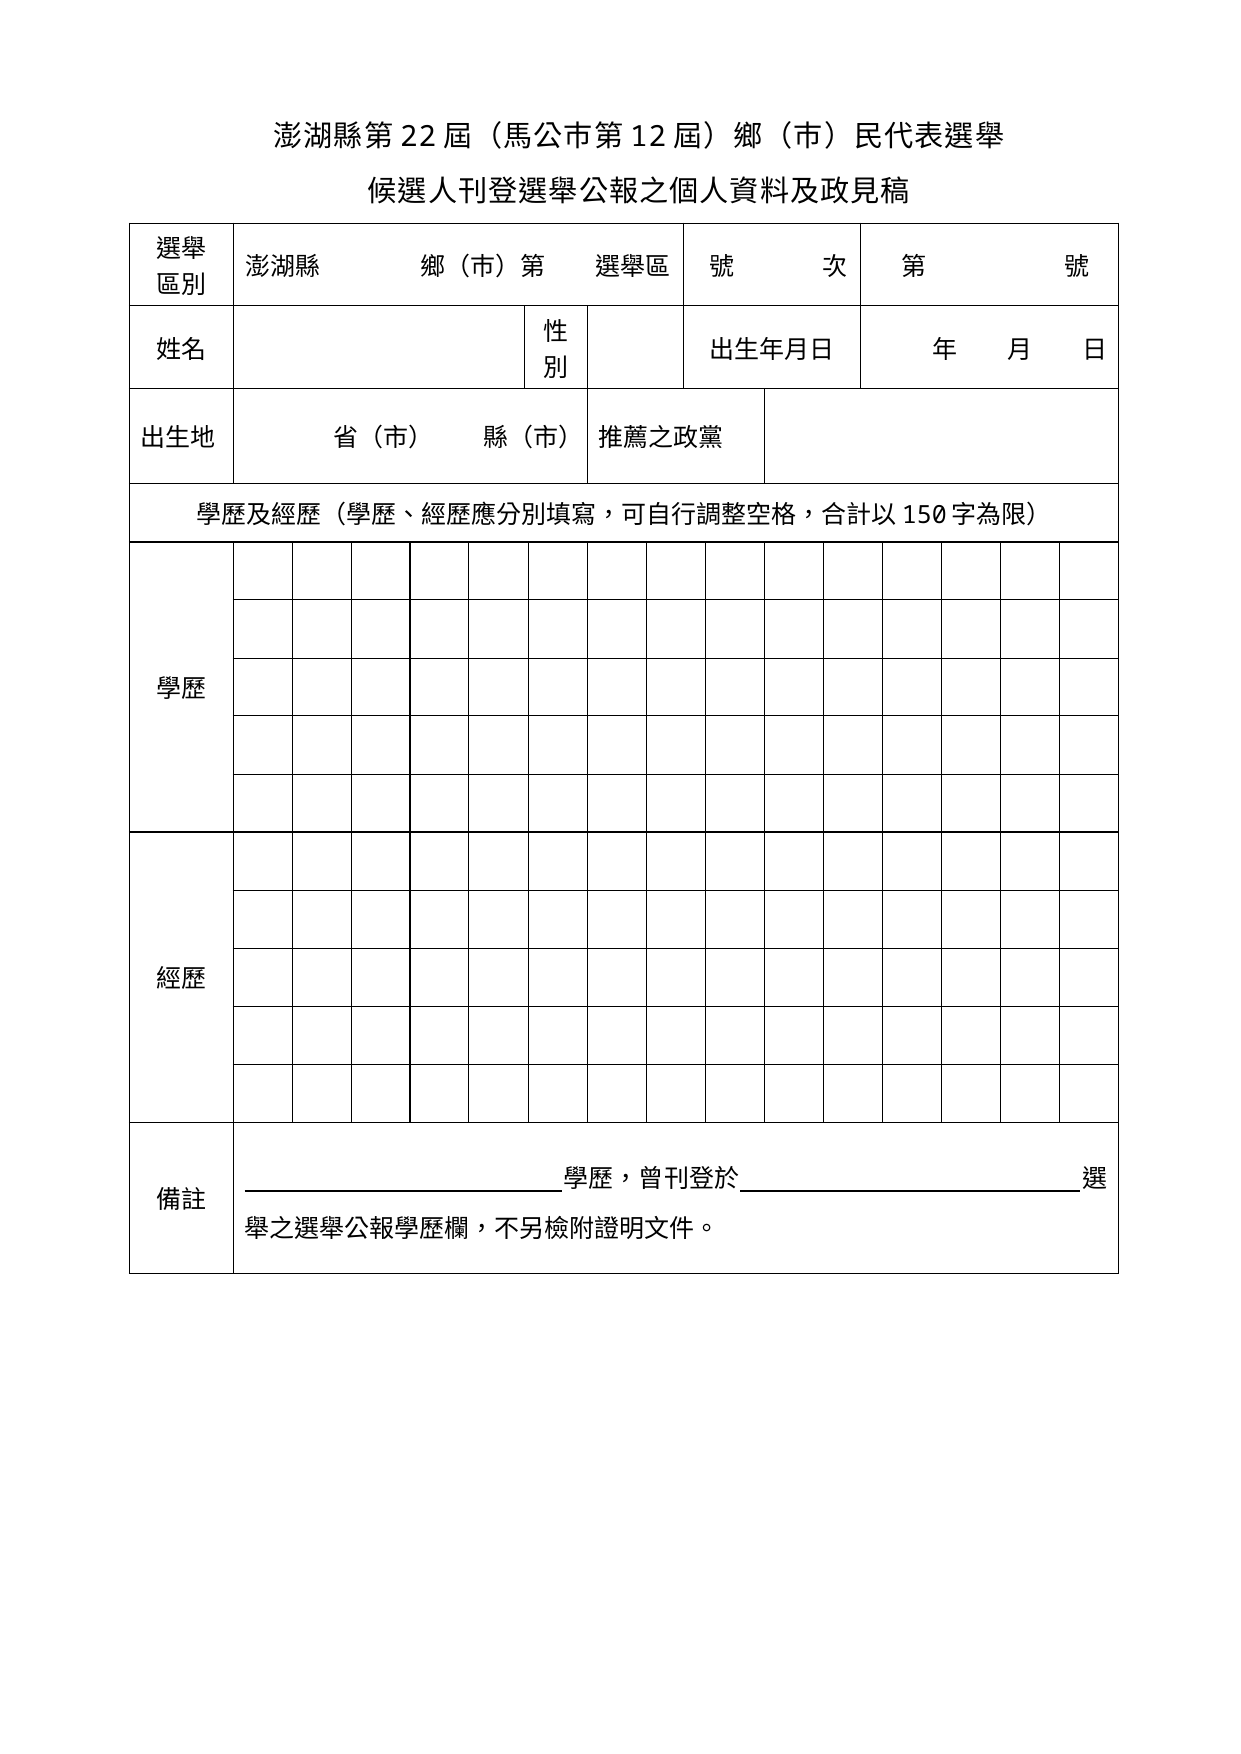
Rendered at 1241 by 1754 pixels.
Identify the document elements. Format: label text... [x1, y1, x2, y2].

table_cell [647, 543, 705, 599]
table_cell [647, 1065, 705, 1122]
table_cell [234, 659, 292, 715]
table_cell [765, 775, 823, 831]
table_cell [234, 775, 292, 831]
table_cell [352, 659, 409, 715]
table_cell [706, 775, 764, 831]
table_header 選舉 區別 [130, 224, 233, 305]
table_cell [824, 833, 882, 889]
table_cell [588, 1007, 646, 1063]
table_cell [469, 1065, 528, 1122]
table_cell [1001, 1007, 1059, 1063]
table_cell 推薦之政黨 [588, 389, 764, 483]
table_cell 學歷，曾刊登於 選舉之選舉公報學歷欄，不另檢附證明文件。 [234, 1123, 1118, 1273]
table_cell [1060, 775, 1118, 831]
table_cell [588, 659, 646, 715]
table_cell [411, 659, 468, 715]
table_cell 出生地 [130, 389, 233, 483]
table_cell [469, 659, 528, 715]
text 澎湖縣第22屆（馬公巿第12屆）鄉（巿）民代表選舉 [155, 113, 1122, 155]
table_cell 備註 [130, 1123, 233, 1273]
table_cell [293, 1065, 351, 1122]
table_cell [529, 949, 587, 1006]
table_cell [883, 716, 941, 773]
table_cell [411, 600, 468, 657]
table_cell [529, 543, 587, 599]
table_cell 學歷及經歷（學歷、經歷應分別填寫，可自行調整空格，合計以150字為限） [130, 484, 1118, 541]
table_cell [1060, 1065, 1118, 1122]
table_cell [942, 833, 1000, 889]
table_cell [234, 891, 292, 947]
table_cell [352, 543, 409, 599]
table_cell [1060, 716, 1118, 773]
table_cell [588, 949, 646, 1006]
table_cell [1001, 600, 1059, 657]
table_cell [883, 775, 941, 831]
table_cell [765, 891, 823, 947]
table_cell [352, 1065, 409, 1122]
table_cell [588, 600, 646, 657]
table_cell [411, 949, 468, 1006]
table_header 第 號 [861, 224, 1118, 305]
table_cell [824, 600, 882, 657]
table_cell [942, 949, 1000, 1006]
table_cell [293, 543, 351, 599]
table_cell [647, 833, 705, 889]
table_cell [529, 716, 587, 773]
table_cell [883, 1007, 941, 1063]
table_cell [647, 659, 705, 715]
table_cell [1060, 833, 1118, 889]
table_cell [1001, 775, 1059, 831]
table_cell [942, 775, 1000, 831]
table_cell [1001, 543, 1059, 599]
table_cell [706, 600, 764, 657]
table_cell [765, 1065, 823, 1122]
table_cell [942, 600, 1000, 657]
table_cell [469, 833, 528, 889]
table_cell [293, 775, 351, 831]
table_cell [1060, 891, 1118, 947]
table_cell [883, 949, 941, 1006]
table_cell [765, 543, 823, 599]
table_cell [647, 1007, 705, 1063]
table_cell [942, 891, 1000, 947]
table_cell [1001, 949, 1059, 1006]
table_cell [942, 543, 1000, 599]
table_cell [647, 716, 705, 773]
table_cell [1001, 833, 1059, 889]
table_cell [588, 775, 646, 831]
table_cell [588, 716, 646, 773]
table_cell [352, 775, 409, 831]
table_cell [824, 891, 882, 947]
table_cell 姓名 [130, 306, 233, 388]
table_cell [942, 716, 1000, 773]
table_cell [647, 949, 705, 1006]
table_cell [824, 775, 882, 831]
table_cell [1060, 949, 1118, 1006]
table_cell 經歷 [130, 833, 233, 1122]
table_cell [1060, 1007, 1118, 1063]
table_cell [588, 306, 683, 388]
table_cell [765, 833, 823, 889]
table_cell [234, 306, 524, 388]
table_header 澎湖縣 鄉（巿）第 選舉區 [234, 224, 683, 305]
table_cell [883, 833, 941, 889]
table_cell [647, 600, 705, 657]
table_cell [469, 891, 528, 947]
table_cell [706, 833, 764, 889]
table_cell [293, 891, 351, 947]
table_cell [529, 600, 587, 657]
table_cell [1060, 600, 1118, 657]
table_cell [883, 543, 941, 599]
table_cell [234, 833, 292, 889]
table_cell [824, 716, 882, 773]
table_header 號 次 [684, 224, 860, 305]
table_cell [765, 1007, 823, 1063]
table_cell [765, 716, 823, 773]
table_cell [942, 659, 1000, 715]
table_cell [1001, 1065, 1059, 1122]
table_cell [293, 833, 351, 889]
table_cell 出生年月日 [684, 306, 860, 388]
text 候選人刊登選舉公報之個人資料及政見稿 [155, 168, 1122, 210]
table_cell [706, 1065, 764, 1122]
table_cell [293, 716, 351, 773]
table_cell [234, 1065, 292, 1122]
table_cell [411, 891, 468, 947]
table_cell [529, 775, 587, 831]
table_cell [883, 1065, 941, 1122]
table_cell [647, 775, 705, 831]
table_cell [469, 543, 528, 599]
table_cell [529, 1065, 587, 1122]
table_cell [469, 600, 528, 657]
table_cell [883, 891, 941, 947]
table_cell [293, 659, 351, 715]
table_cell [942, 1065, 1000, 1122]
table_cell [706, 543, 764, 599]
table_cell [1001, 891, 1059, 947]
table_cell [706, 891, 764, 947]
table_cell [765, 389, 1118, 483]
table_cell [765, 600, 823, 657]
table_cell [469, 775, 528, 831]
table_cell [411, 1007, 468, 1063]
table_cell [411, 775, 468, 831]
table_cell [706, 949, 764, 1006]
table_cell [706, 659, 764, 715]
table_cell [293, 1007, 351, 1063]
table_cell [234, 543, 292, 599]
table_cell [234, 949, 292, 1006]
table_cell [469, 949, 528, 1006]
table_cell [765, 659, 823, 715]
table_cell [411, 716, 468, 773]
table_cell [1001, 716, 1059, 773]
table_cell [352, 891, 409, 947]
table_cell [529, 659, 587, 715]
table_cell [1060, 659, 1118, 715]
table_cell 省（市） 縣（市） [234, 389, 587, 483]
table_cell [1060, 543, 1118, 599]
table_cell [588, 891, 646, 947]
table_cell [529, 833, 587, 889]
table_cell [942, 1007, 1000, 1063]
table_cell [293, 600, 351, 657]
table_cell [588, 833, 646, 889]
table_cell [883, 600, 941, 657]
table_cell [529, 1007, 587, 1063]
table_cell [765, 949, 823, 1006]
table_cell [411, 833, 468, 889]
table_cell 學歷 [130, 543, 233, 831]
table_cell [234, 600, 292, 657]
table_cell [588, 1065, 646, 1122]
table_cell [824, 1007, 882, 1063]
table_cell [824, 1065, 882, 1122]
table_cell [706, 716, 764, 773]
table_cell [234, 1007, 292, 1063]
table_cell [529, 891, 587, 947]
table_cell [352, 716, 409, 773]
table_cell 年 月 日 [861, 306, 1118, 388]
table_cell 性 別 [525, 306, 587, 388]
table_cell [352, 949, 409, 1006]
table_cell [883, 659, 941, 715]
table_cell [824, 659, 882, 715]
table_cell [234, 716, 292, 773]
table_cell [824, 949, 882, 1006]
table_cell [411, 543, 468, 599]
table_cell [1001, 659, 1059, 715]
table_cell [706, 1007, 764, 1063]
table_cell [352, 1007, 409, 1063]
table_cell [647, 891, 705, 947]
table_cell [588, 543, 646, 599]
table_cell [469, 1007, 528, 1063]
table_cell [411, 1065, 468, 1122]
table_cell [352, 600, 409, 657]
table_cell [352, 833, 409, 889]
table_cell [469, 716, 528, 773]
table_cell [824, 543, 882, 599]
table_cell [293, 949, 351, 1006]
